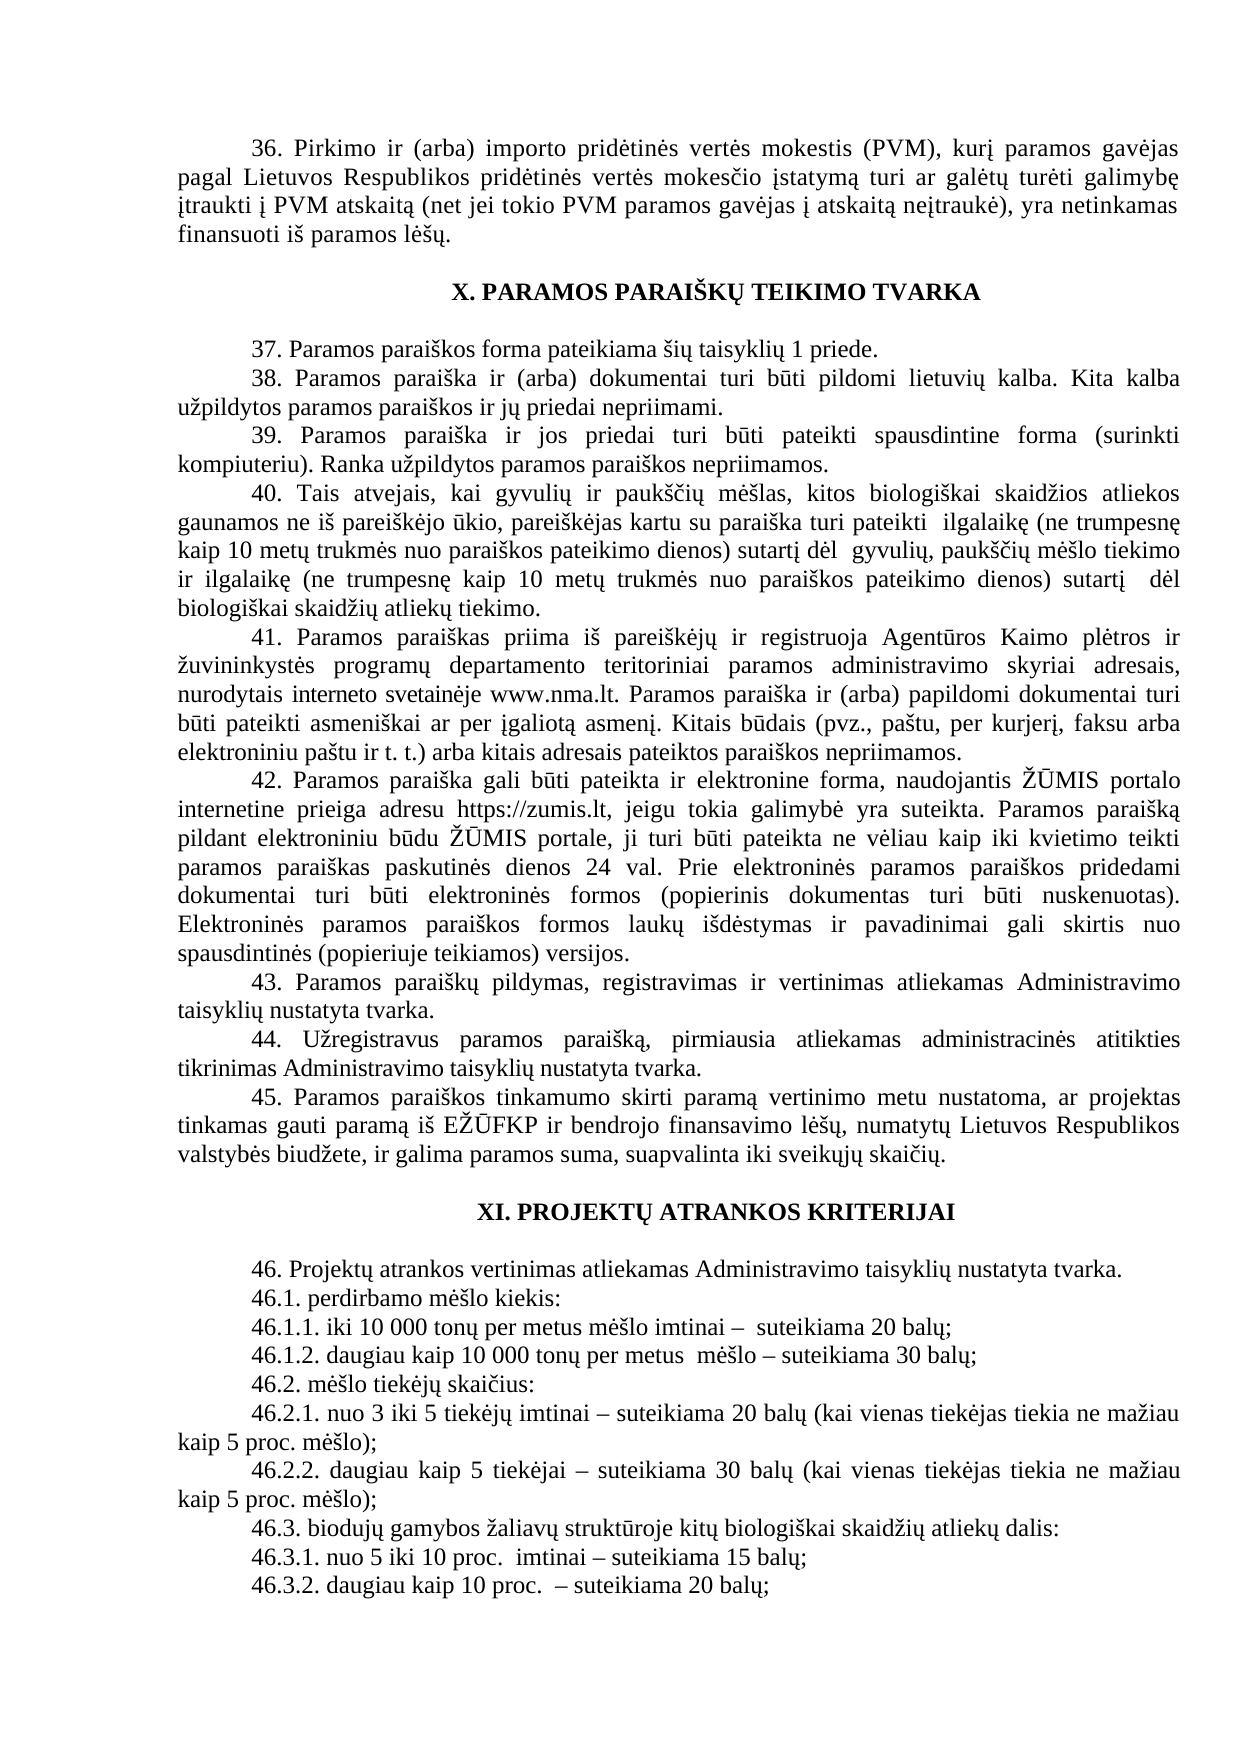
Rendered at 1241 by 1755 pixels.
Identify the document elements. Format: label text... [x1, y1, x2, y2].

text X. PARAMOS PARAIŠKŲ TEIKIMO TVARKA [177, 277, 1181, 305]
text 46.3. biodujų gamybos žaliavų struktūroje kitų biologiškai skaidžių atliekų dalis: [177, 1513, 1181, 1542]
text 46.2.1. nuo 3 iki 5 tiekėjų imtinai – suteikiama 20 balų (kai vienas tiekėjas tiekia ne mažiau kaip 5 proc. mėšlo); [177, 1398, 1181, 1455]
text 37. Paramos paraiškos forma pateikiama šių taisyklių 1 priede. [177, 334, 1181, 363]
text 38. Paramos paraiška ir (arba) dokumentai turi būti pildomi lietuvių kalba. Kita kalba užpildytos paramos paraiškos ir jų priedai nepriimami. [177, 363, 1181, 420]
text XI. PROJEKTŲ ATRANKOS KRITERIJAI [177, 1197, 1181, 1225]
text 46.3.1. nuo 5 iki 10 proc. imtinai – suteikiama 15 balų; [177, 1542, 1181, 1570]
text 36. Pirkimo ir (arba) importo pridėtinės vertės mokestis (PVM), kurį paramos gavėjas pagal Lietuvos Respublikos pridėtinės vertės mokesčio įstatymą turi ar galėtų turėti galimybę įtraukti į PVM atskaitą (net jei tokio PVM paramos gavėjas į atskaitą neįtraukė), yra netinkamas finansuoti iš paramos lėšų. [177, 133, 1181, 248]
text 46.2.2. daugiau kaip 5 tiekėjai – suteikiama 30 balų (kai vienas tiekėjas tiekia ne mažiau kaip 5 proc. mėšlo); [177, 1455, 1181, 1513]
text 39. Paramos paraiška ir jos priedai turi būti pateikti spausdintine forma (surinkti kompiuteriu). Ranka užpildytos paramos paraiškos nepriimamos. [177, 420, 1181, 478]
text 46.1.1. iki 10 000 tonų per metus mėšlo imtinai – suteikiama 20 balų; [177, 1312, 1181, 1340]
text 43. Paramos paraiškų pildymas, registravimas ir vertinimas atliekamas Administravimo taisyklių nustatyta tvarka. [177, 967, 1181, 1024]
text 46.3.2. daugiau kaip 10 proc. – suteikiama 20 balų; [177, 1570, 1181, 1599]
text 41. Paramos paraiškas priima iš pareiškėjų ir registruoja Agentūros Kaimo plėtros ir žuvininkystės programų departamento teritoriniai paramos administravimo skyriai adresais, nurodytais interneto svetainėje www.nma.lt. Paramos paraiška ir (arba) papildomi dokumentai turi būti pateikti asmeniškai ar per įgaliotą asmenį. Kitais būdais (pvz., paštu, per kurjerį, faksu arba elektroniniu paštu ir t. t.) arba kitais adresais pateiktos paraiškos nepriimamos. [177, 622, 1181, 765]
text 42. Paramos paraiška gali būti pateikta ir elektronine forma, naudojantis ŽŪMIS portalo internetine prieiga adresu https://zumis.lt, jeigu tokia galimybė yra suteikta. Paramos paraišką pildant elektroniniu būdu ŽŪMIS portale, ji turi būti pateikta ne vėliau kaip iki kvietimo teikti paramos paraiškas paskutinės dienos 24 val. Prie elektroninės paramos paraiškos pridedami dokumentai turi būti elektroninės formos (popierinis dokumentas turi būti nuskenuotas). Elektroninės paramos paraiškos formos laukų išdėstymas ir pavadinimai gali skirtis nuo spausdintinės (popieriuje teikiamos) versijos. [177, 765, 1181, 967]
text 46.1.2. daugiau kaip 10 000 tonų per metus mėšlo – suteikiama 30 balų; [177, 1340, 1181, 1369]
text 46.1. perdirbamo mėšlo kiekis: [177, 1283, 1181, 1312]
text 45. Paramos paraiškos tinkamumo skirti paramą vertinimo metu nustatoma, ar projektas tinkamas gauti paramą iš EŽŪFKP ir bendrojo finansavimo lėšų, numatytų Lietuvos Respublikos valstybės biudžete, ir galima paramos suma, suapvalinta iki sveikųjų skaičių. [177, 1082, 1181, 1168]
text 46.2. mėšlo tiekėjų skaičius: [177, 1369, 1181, 1398]
text 46. Projektų atrankos vertinimas atliekamas Administravimo taisyklių nustatyta tvarka. [177, 1254, 1181, 1283]
text 44. Užregistravus paramos paraišką, pirmiausia atliekamas administracinės atitikties tikrinimas Administravimo taisyklių nustatyta tvarka. [177, 1024, 1181, 1082]
text 40. Tais atvejais, kai gyvulių ir paukščių mėšlas, kitos biologiškai skaidžios atliekos gaunamos ne iš pareiškėjo ūkio, pareiškėjas kartu su paraiška turi pateikti ilgalaikę (ne trumpesnę kaip 10 metų trukmės nuo paraiškos pateikimo dienos) sutartį dėl gyvulių, paukščių mėšlo tiekimo ir ilgalaikę (ne trumpesnę kaip 10 metų trukmės nuo paraiškos pateikimo dienos) sutartį dėl biologiškai skaidžių atliekų tiekimo. [177, 478, 1181, 622]
